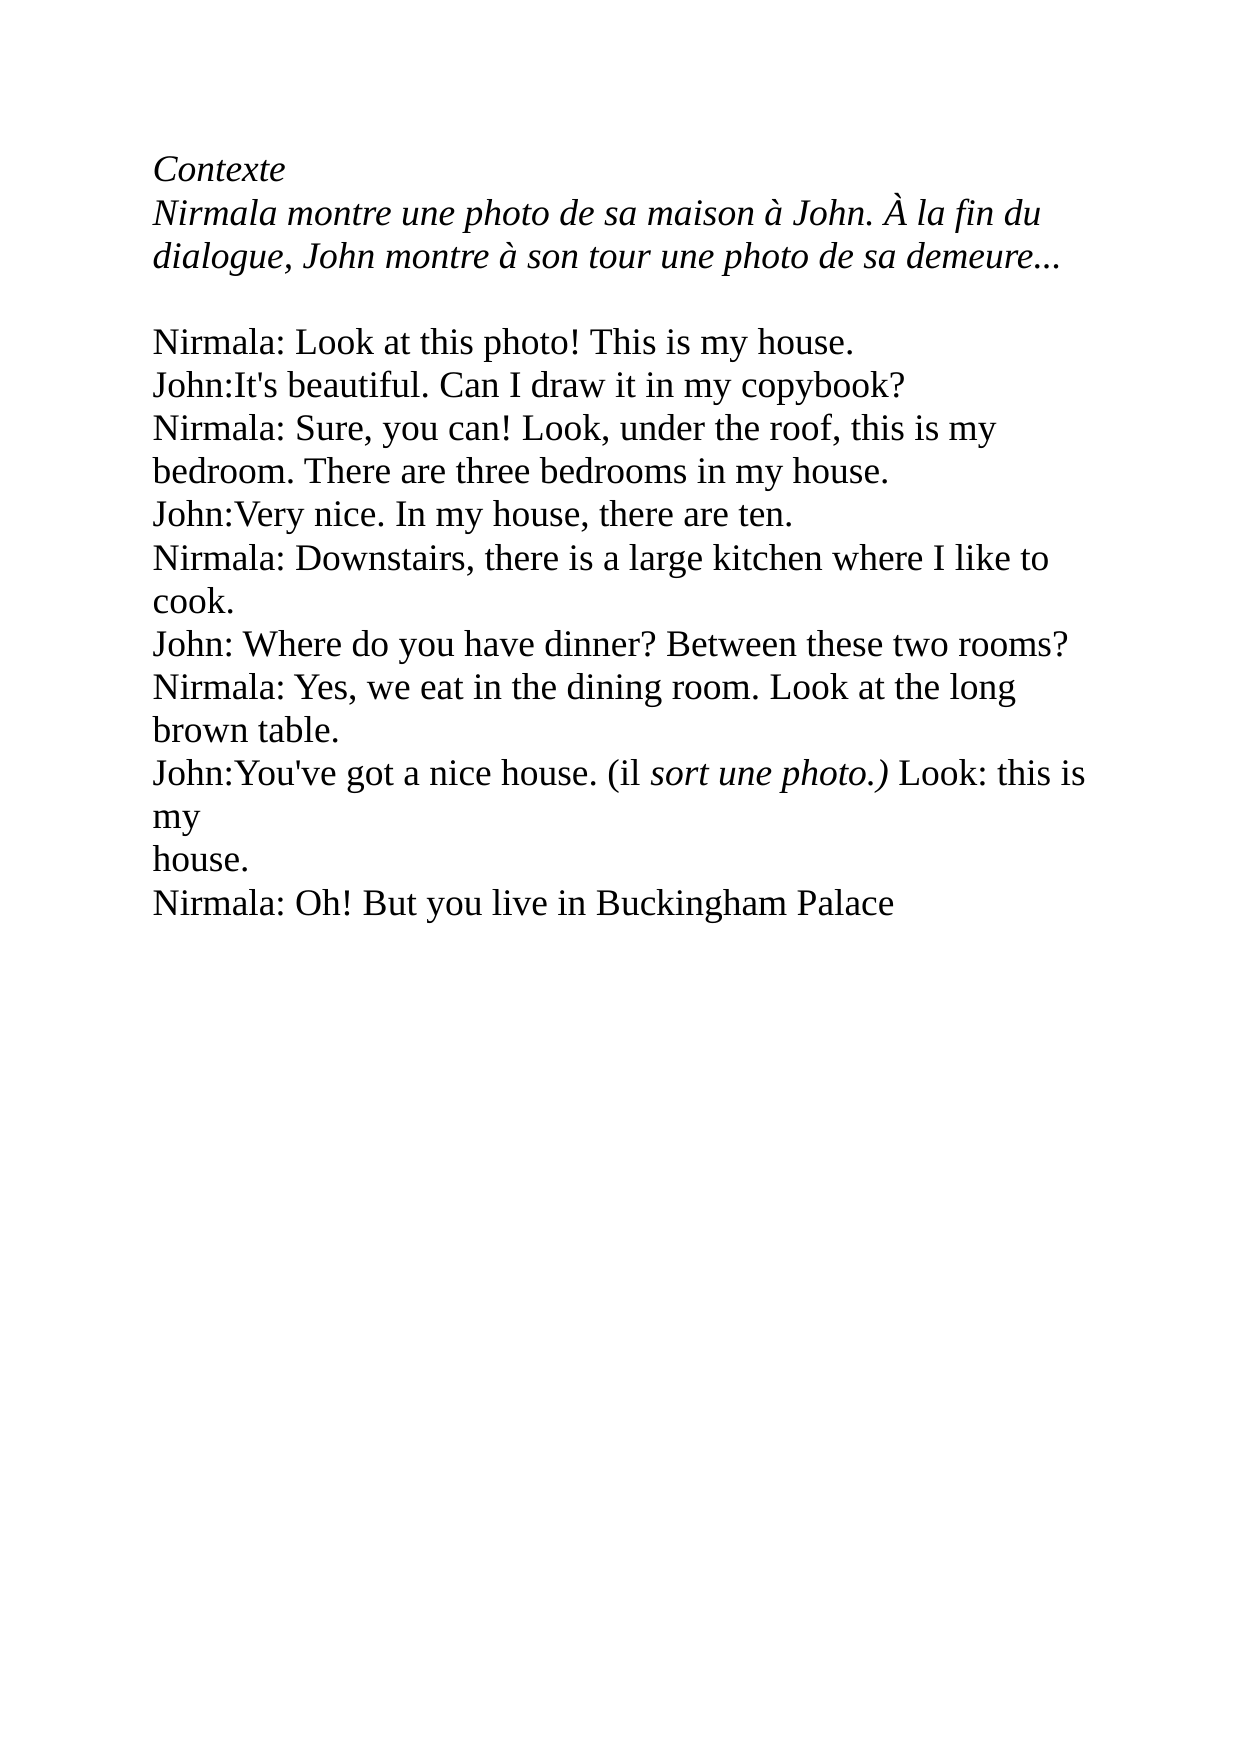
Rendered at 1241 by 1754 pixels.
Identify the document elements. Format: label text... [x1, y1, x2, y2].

table_header Contexte Nirmala montre une photo de sa maison à John. À la fin du dialogue, John montre à son tour une photo de sa demeure... Nirmala: Look at this photo! This is my house. John:It's beautiful. Can I draw it in my copybook? Nirmala: Sure, you can! Look, under the roof, this is my bedroom. There are three bedrooms in my house. John:Very nice. In my house, there are ten. Nirmala: Downstairs, there is a large kitchen where I like to cook. John: Where do you have dinner? Between these two rooms? Nirmala: Yes, we eat in the dining room. Look at the long brown table. John:You've got a nice house. (il sort une photo.) Look: this is my house. Nirmala: Oh! But you live in Buckingham Palace [153, 147, 1113, 923]
